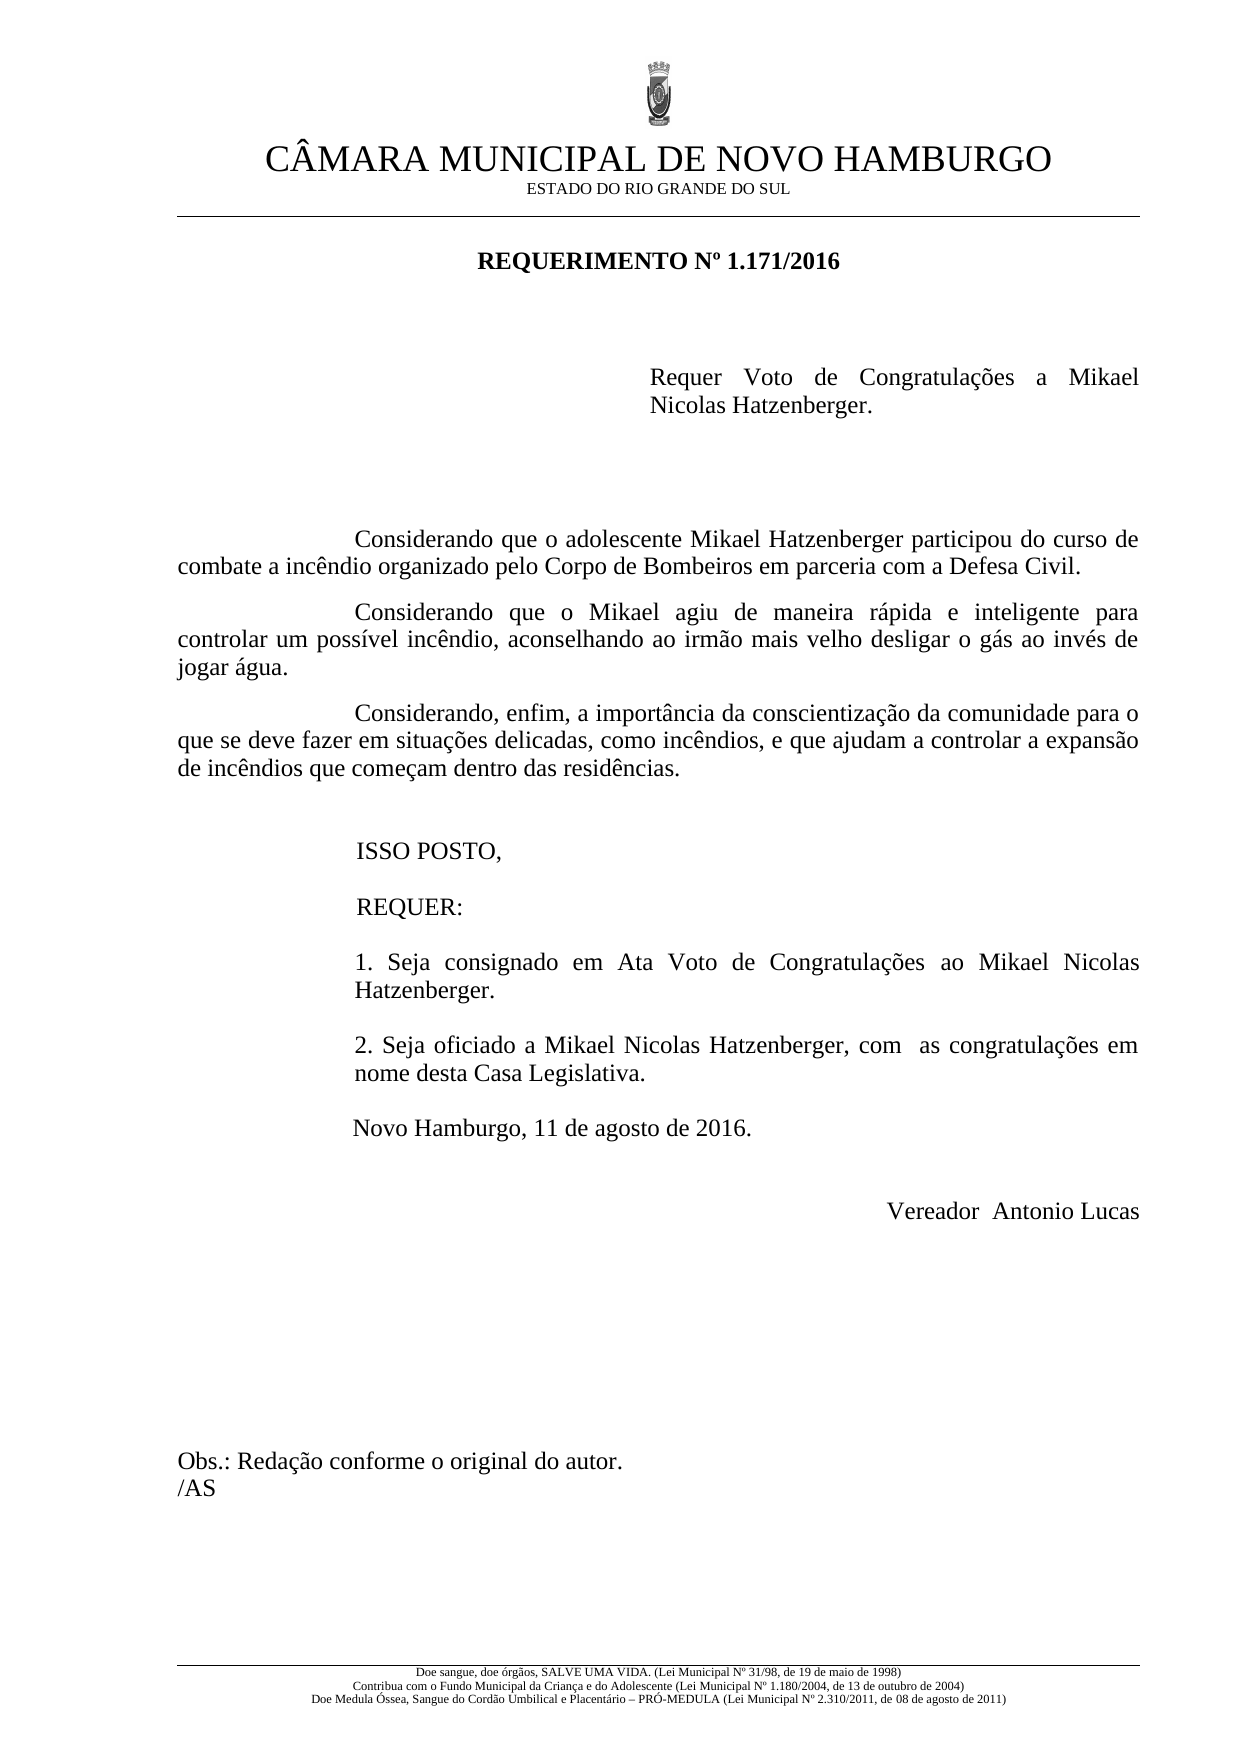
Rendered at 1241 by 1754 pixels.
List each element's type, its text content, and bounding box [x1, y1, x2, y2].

list 1. Seja consignado em Ata Voto de Congratulações ao Mikael Nicolas Hatzenberger. [354, 948, 1140, 1003]
text Obs.: Redação conforme o original do autor. [177, 1447, 1140, 1474]
text Considerando, enfim, a importância da conscientização da comunidade para o que se deve fazer em situações delicadas, como incêndios, e que ajudam a controlar a expansão de incêndios que começam dentro das residências. [177, 699, 1140, 782]
text Considerando que o adolescente Mikael Hatzenberger participou do curso de combate a incêndio organizado pelo Corpo de Bombeiros em parceria com a Defesa Civil. [177, 525, 1140, 580]
text Considerando que o Mikael agiu de maneira rápida e inteligente para controlar um possível incêndio, aconselhando ao irmão mais velho desligar o gás ao invés de jogar água. [177, 598, 1140, 681]
text ISSO POSTO, [177, 837, 1140, 865]
list 2. Seja oficiado a Mikael Nicolas Hatzenberger, com as congratulações em nome desta Casa Legislativa. [354, 1031, 1140, 1087]
text REQUER: [177, 893, 1140, 920]
list Novo Hamburgo, 11 de agosto de 2016. [177, 1114, 1140, 1142]
text REQUERIMENTO Nº 1.171/2016 [177, 247, 1140, 274]
text Requer Voto de Congratulações a Mikael Nicolas Hatzenberger. [649, 363, 1140, 418]
text /AS [177, 1474, 1140, 1502]
text Vereador Antonio Lucas [177, 1197, 1140, 1225]
